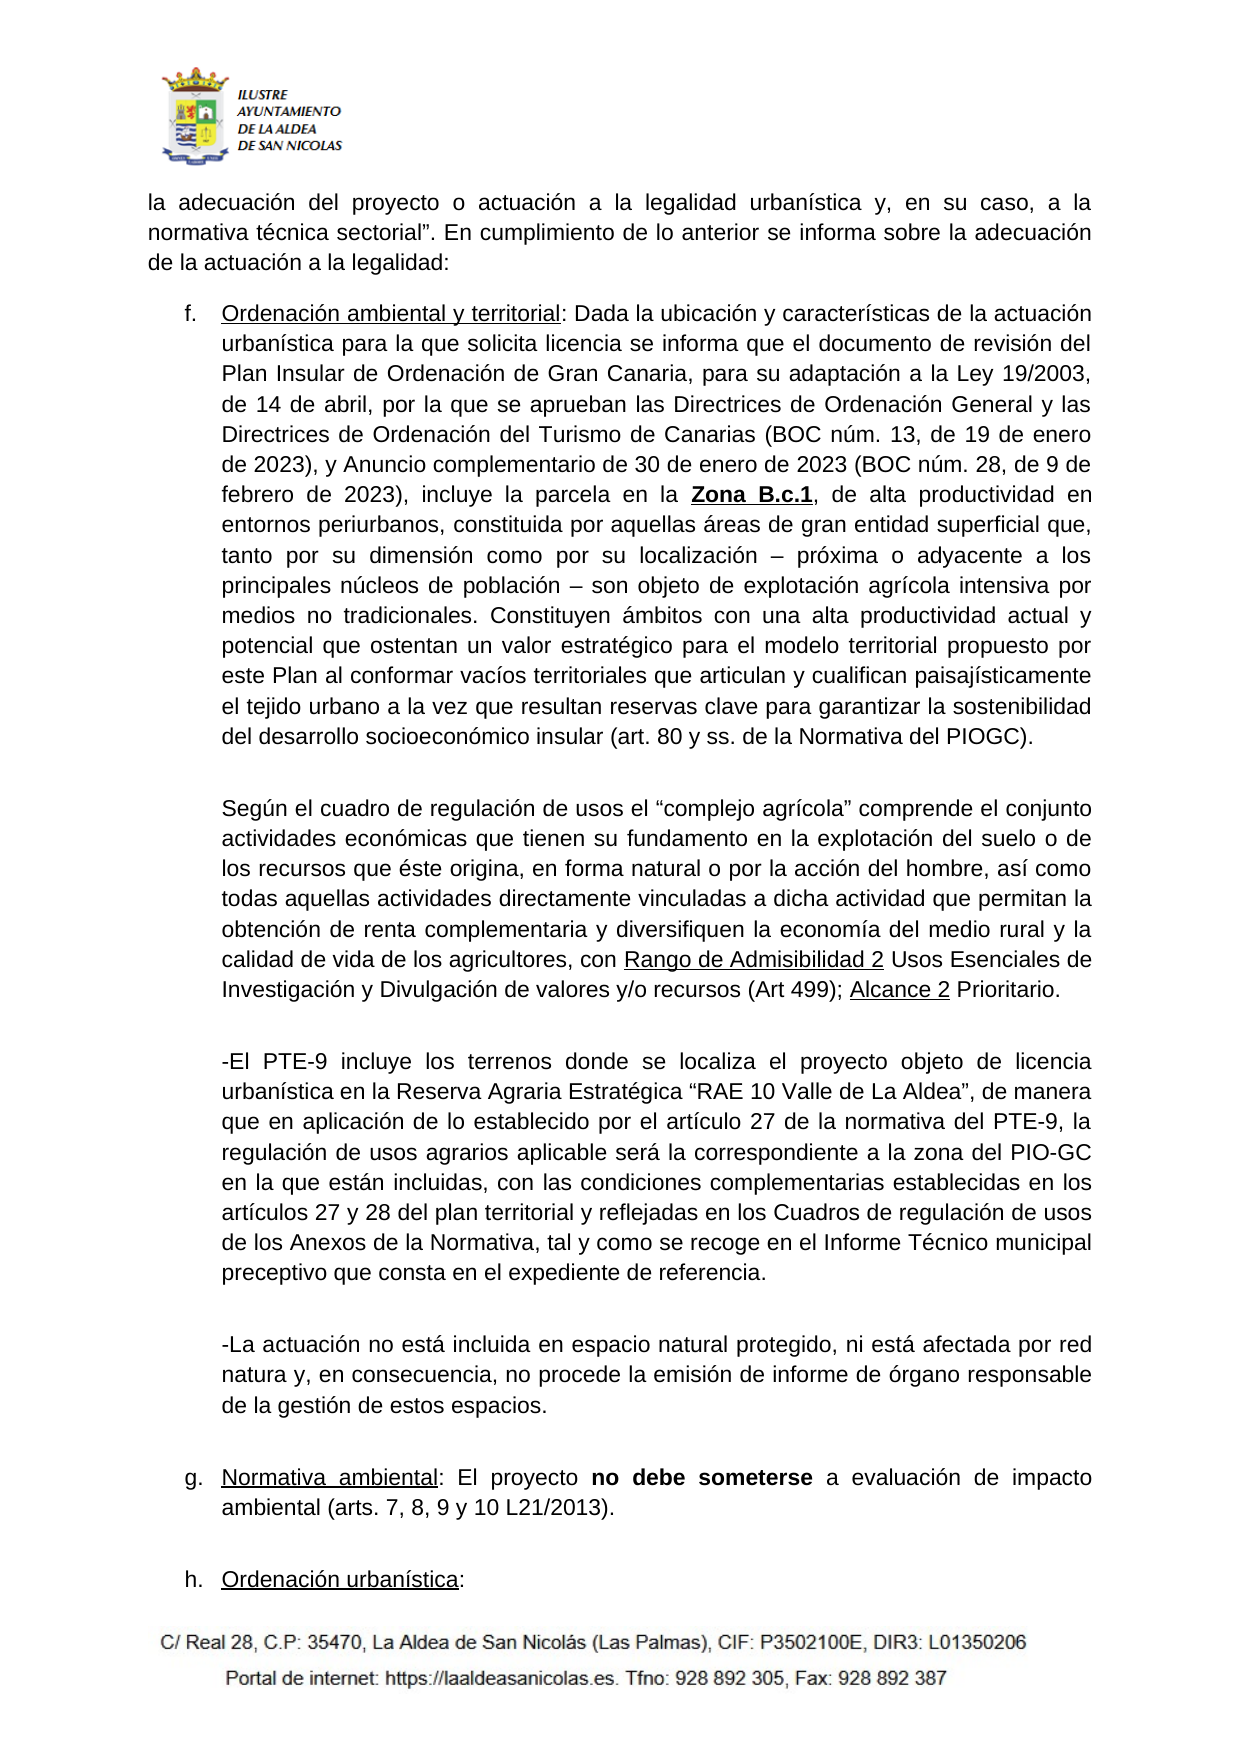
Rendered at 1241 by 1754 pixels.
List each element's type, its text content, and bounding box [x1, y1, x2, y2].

list Normativa ambiental: El proyecto no debe someterse a evaluación de impacto ambiental (arts. 7, 8, 9 y 10 L21/2013). [184, 1463, 1093, 1520]
picture [148, 1626, 1034, 1694]
list Ordenación urbanística: [184, 1566, 1093, 1592]
list -El PTE-9 incluye los terrenos donde se localiza el proyecto objeto de licencia urbanística en la Reserva Agraria Estratégica “RAE 10 Valle de La Aldea”, de manera que en aplicación de lo establecido por el artículo 27 de la normativa del PTE-9, la regulación de usos agrarios aplicable será la correspondiente a la zona del PIO-GC en la que están incluidas, con las condiciones complementarias establecidas en los artículos 27 y 28 del plan territorial y reflejadas en los Cuadros de regulación de usos de los Anexos de la Normativa, tal y como se recoge en el Informe Técnico municipal preceptivo que consta en el expediente de referencia. [221, 1048, 1093, 1286]
picture [148, 59, 358, 173]
text la adecuación del proyecto o actuación a la legalidad urbanística y, en su caso, a la normativa técnica sectorial”. En cumplimiento de lo anterior se informa sobre la adecuación de la actuación a la legalidad: [148, 188, 1093, 275]
list -La actuación no está incluida en espacio natural protegido, ni está afectada por red natura y, en consecuencia, no procede la emisión de informe de órgano responsable de la gestión de estos espacios. [221, 1331, 1093, 1418]
list Según el cuadro de regulación de usos el “complejo agrícola” comprende el conjunto actividades económicas que tienen su fundamento en la explotación del suelo o de los recursos que éste origina, en forma natural o por la acción del hombre, así como todas aquellas actividades directamente vinculadas a dicha actividad que permitan la obtención de renta complementaria y diversifiquen la economía del medio rural y la calidad de vida de los agricultores, con Rango de Admisibilidad 2 Usos Esenciales de Investigación y Divulgación de valores y/o recursos (Art 499); Alcance 2 Prioritario. [221, 795, 1093, 1002]
list Ordenación ambiental y territorial: Dada la ubicación y características de la actuación urbanística para la que solicita licencia se informa que el documento de revisión del Plan Insular de Ordenación de Gran Canaria, para su adaptación a la Ley 19/2003, de 14 de abril, por la que se aprueban las Directrices de Ordenación General y las Directrices de Ordenación del Turismo de Canarias (BOC núm. 13, de 19 de enero de 2023), y Anuncio complementario de 30 de enero de 2023 (BOC núm. 28, de 9 de febrero de 2023), incluye la parcela en la Zona B.c.1, de alta productividad en entornos periurbanos, constituida por aquellas áreas de gran entidad superficial que, tanto por su dimensión como por su localización – próxima o adyacente a los principales núcleos de población – son objeto de explotación agrícola intensiva por medios no tradicionales. Constituyen ámbitos con una alta productividad actual y potencial que ostentan un valor estratégico para el modelo territorial propuesto por este Plan al conformar vacíos territoriales que articulan y cualifican paisajísticamente el tejido urbano a la vez que resultan reservas clave para garantizar la sostenibilidad del desarrollo socioeconómico insular (art. 80 y ss. de la Normativa del PIOGC). [184, 300, 1093, 749]
